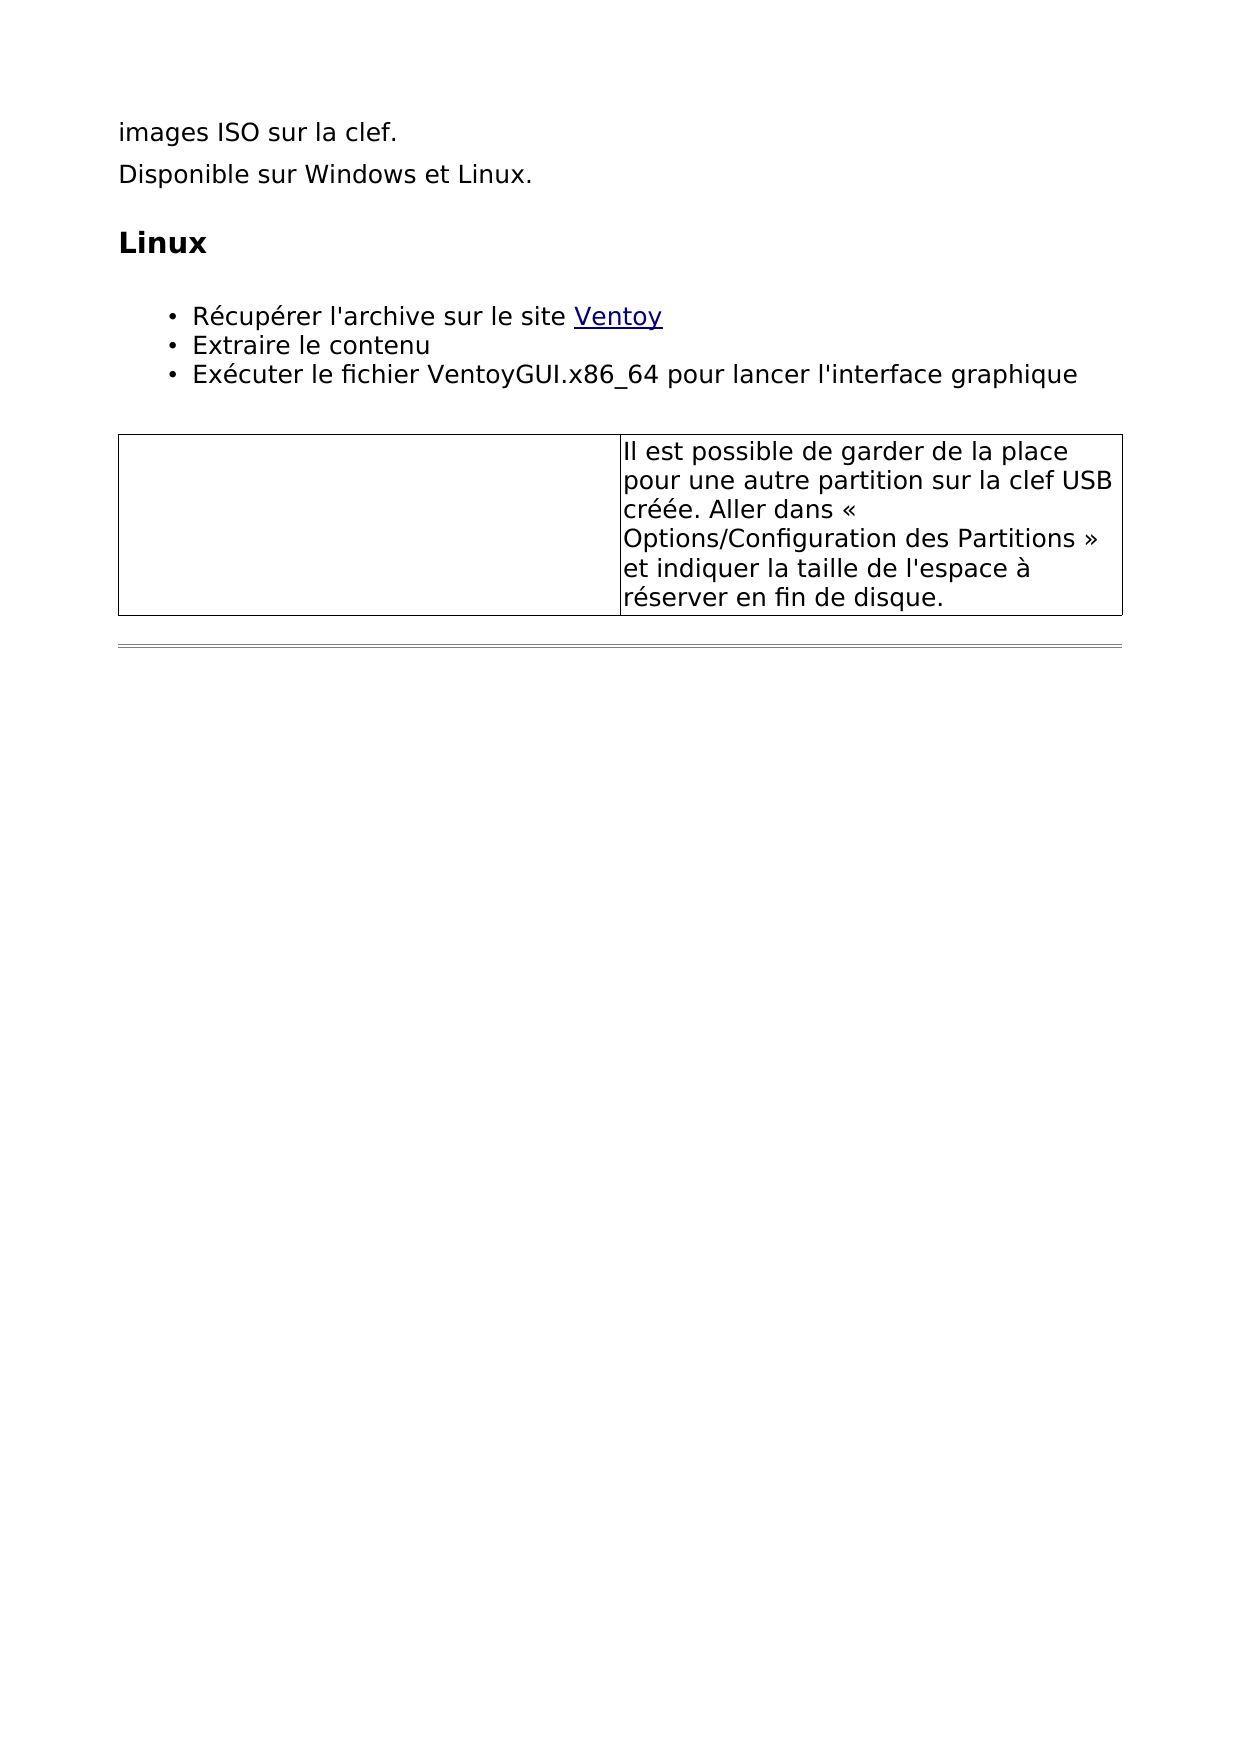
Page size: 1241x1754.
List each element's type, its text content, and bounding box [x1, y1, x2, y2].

list Exécuter le fichier VentoyGUI.x86_64 pour lancer l'interface graphique [177, 361, 1122, 390]
table_header Il est possible de garder de la place pour une autre partition sur la clef USB créée. Aller dans « Options/Configuration des Partitions » et indiquer la taille de l'espace à réserver en fin de disque. [621, 435, 1122, 615]
text images ISO sur la clef. [118, 118, 1122, 147]
list Récupérer l'archive sur le site Ventoy [177, 302, 1122, 332]
subtitle Linux [118, 226, 1122, 260]
list Extraire le contenu [177, 332, 1122, 361]
table_header [119, 435, 620, 615]
text Disponible sur Windows et Linux. [118, 160, 1122, 189]
